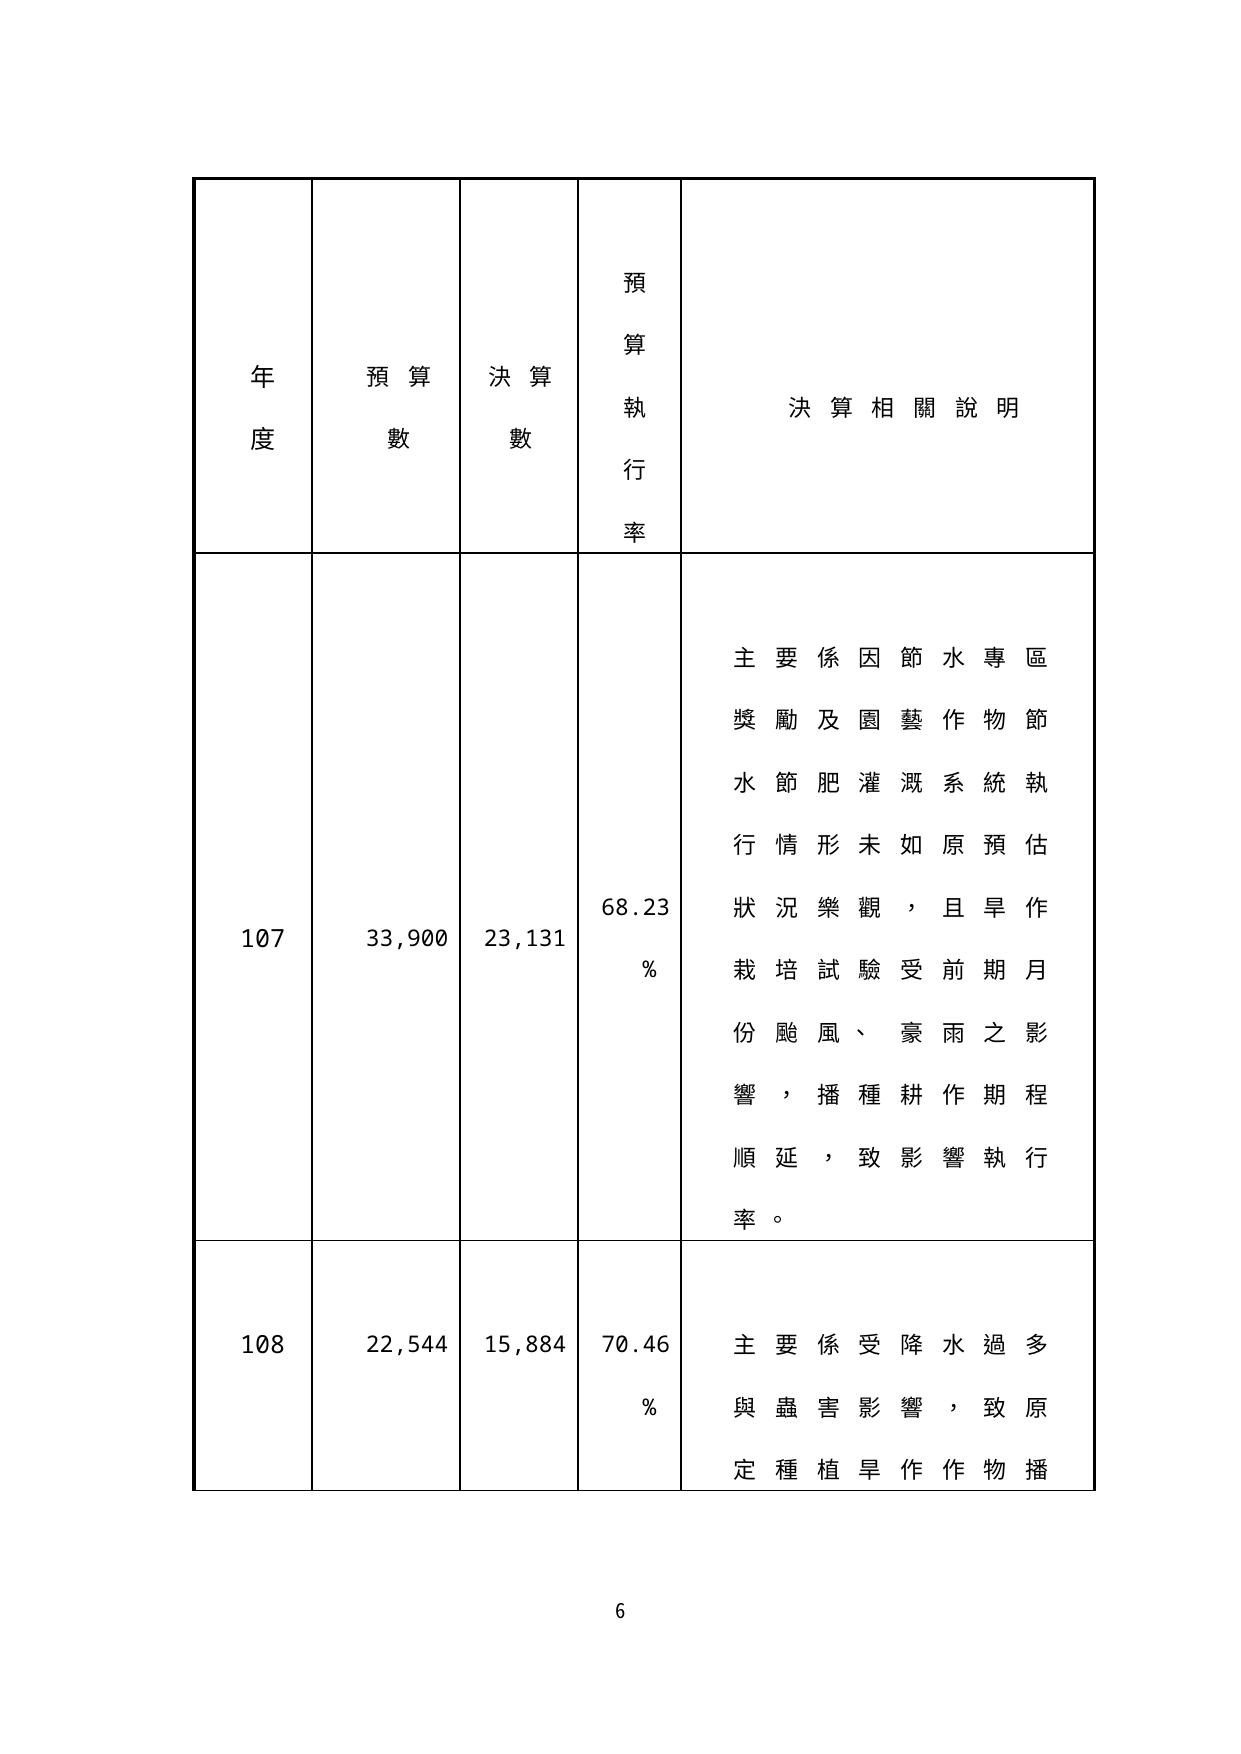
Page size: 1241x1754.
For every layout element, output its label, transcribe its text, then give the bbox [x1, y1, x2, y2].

table_cell 15,884 [461, 1241, 577, 1490]
table_header 預算數 [313, 180, 459, 552]
table_cell 33,900 [313, 554, 459, 1240]
table_cell 主要係受降水過多與蟲害影響，致原定種植旱作作物播 [682, 1241, 1093, 1490]
table_cell 22,544 [313, 1241, 459, 1490]
table_header 決算數 [461, 180, 577, 552]
table_cell 68.23% [579, 554, 680, 1240]
table_cell 主要係因節水專區獎勵及園藝作物節水節肥灌溉系統執行情形未如原預估狀況樂觀，且旱作栽培試驗受前期月份颱風、豪雨之影響，播種耕作期程順延，致影響執行率。 [682, 554, 1093, 1240]
table_cell 23,131 [461, 554, 577, 1240]
table_cell 108 [196, 1241, 311, 1490]
table_cell 70.46% [579, 1241, 680, 1490]
table_header 預算 執行率 [579, 180, 680, 552]
table_cell 107 [196, 554, 311, 1240]
table_header 年度 [196, 180, 311, 552]
table_header 決算相關說明 [682, 180, 1093, 552]
